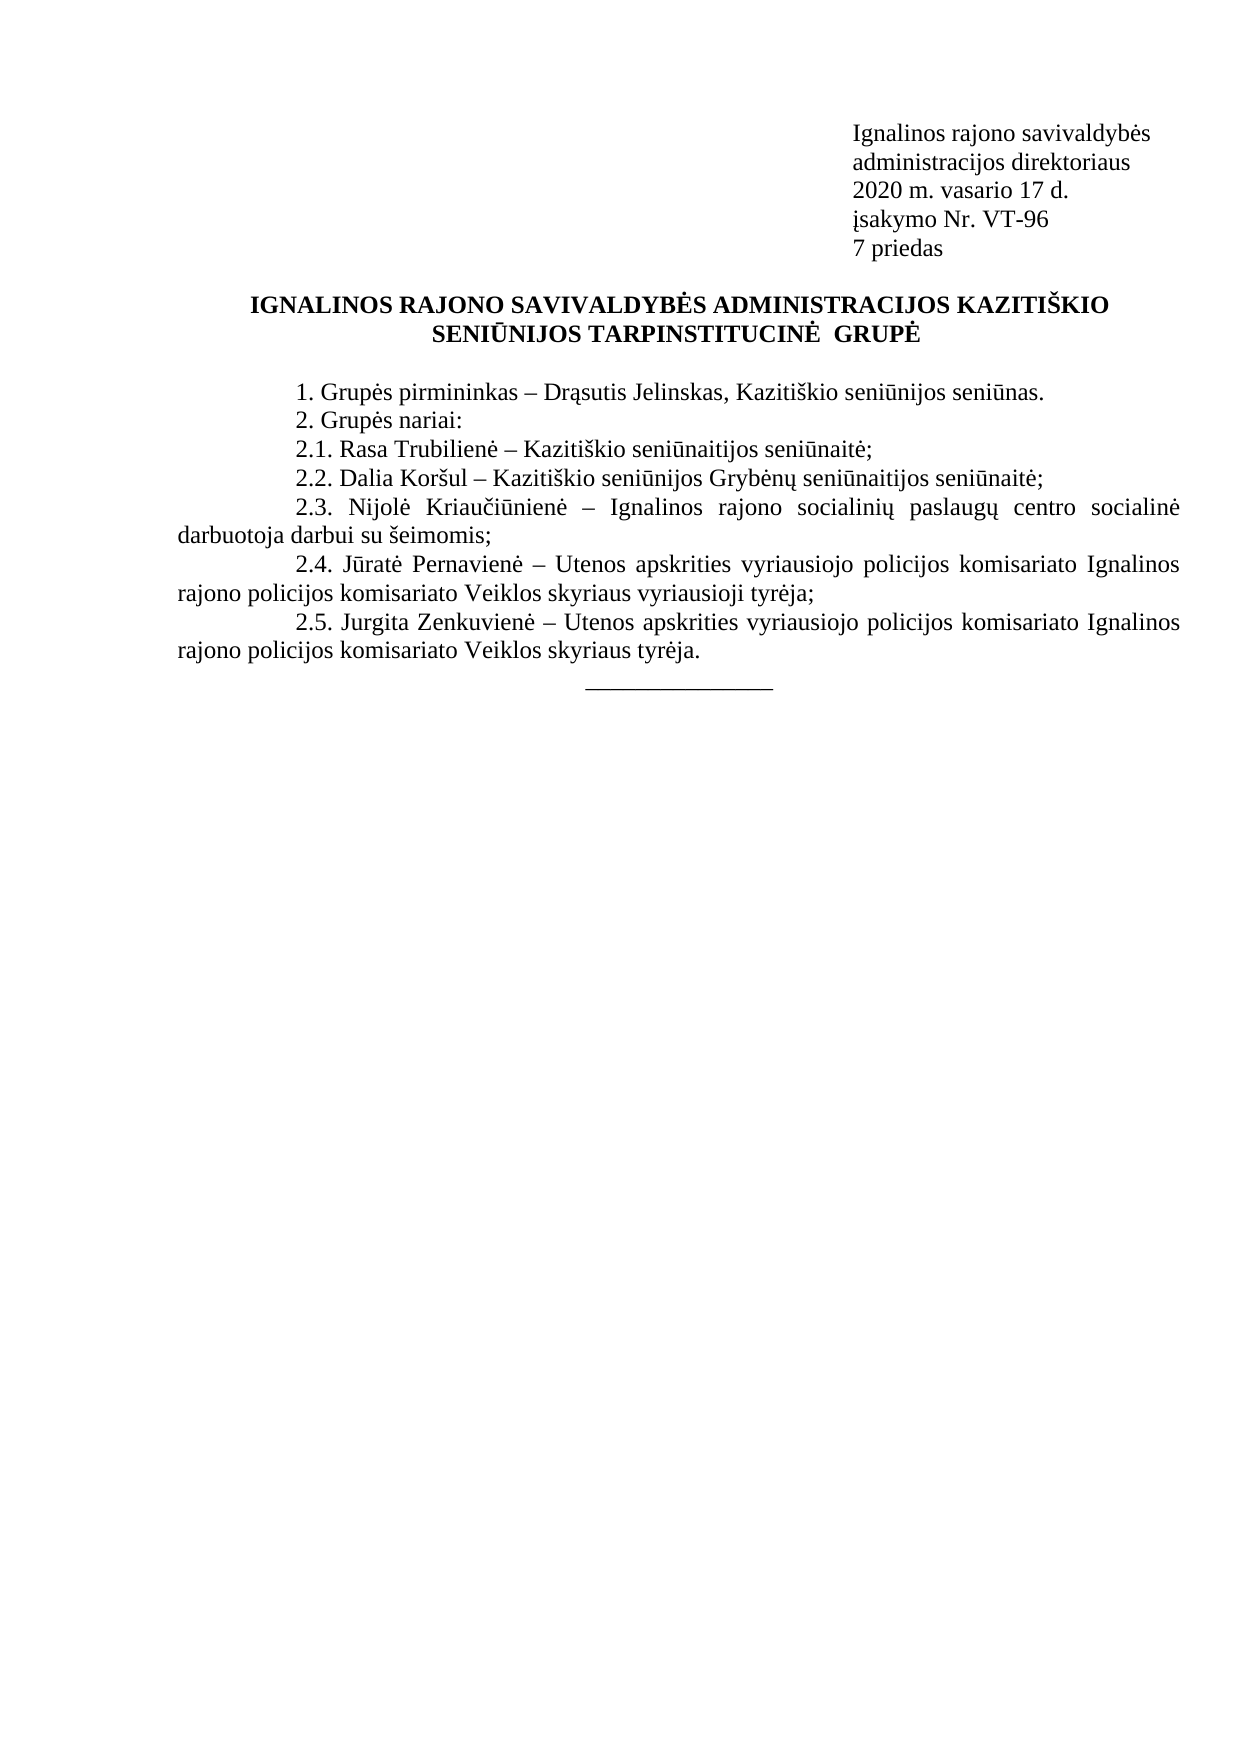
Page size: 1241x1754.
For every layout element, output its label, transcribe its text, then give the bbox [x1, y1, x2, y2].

text 2. Grupės nariai: [177, 406, 1181, 434]
text 2.2. Dalia Koršul – Kazitiškio seniūnijos Grybėnų seniūnaitijos seniūnaitė; [177, 463, 1181, 492]
text IGNALINOS RAJONO SAVIVALDYBĖS ADMINISTRACIJOS KAZITIŠKIO SENIŪNIJOS TARPINSTITUCINĖ GRUPĖ [177, 291, 1182, 348]
text įsakymo Nr. VT-96 [852, 204, 1181, 233]
text 1. Grupės pirmininkas – Drąsutis Jelinskas, Kazitiškio seniūnijos seniūnas. [177, 377, 1181, 406]
text 7 priedas [803, 233, 1181, 262]
text 2.1. Rasa Trubilienė – Kazitiškio seniūnaitijos seniūnaitė; [177, 434, 1181, 463]
text 2.4. Jūratė Pernavienė – Utenos apskrities vyriausiojo policijos komisariato Ignalinos rajono policijos komisariato Veiklos skyriaus vyriausioji tyrėja; [177, 549, 1181, 607]
text administracijos direktoriaus [852, 147, 1181, 176]
text Ignalinos rajono savivaldybės [852, 118, 1181, 147]
text _______________ [177, 664, 1181, 693]
text 2.5. Jurgita Zenkuvienė – Utenos apskrities vyriausiojo policijos komisariato Ignalinos rajono policijos komisariato Veiklos skyriaus tyrėja. [177, 607, 1181, 664]
text 2.3. Nijolė Kriaučiūnienė – Ignalinos rajono socialinių paslaugų centro socialinė darbuotoja darbui su šeimomis; [177, 492, 1181, 549]
text 2020 m. vasario 17 d. [852, 176, 1181, 204]
